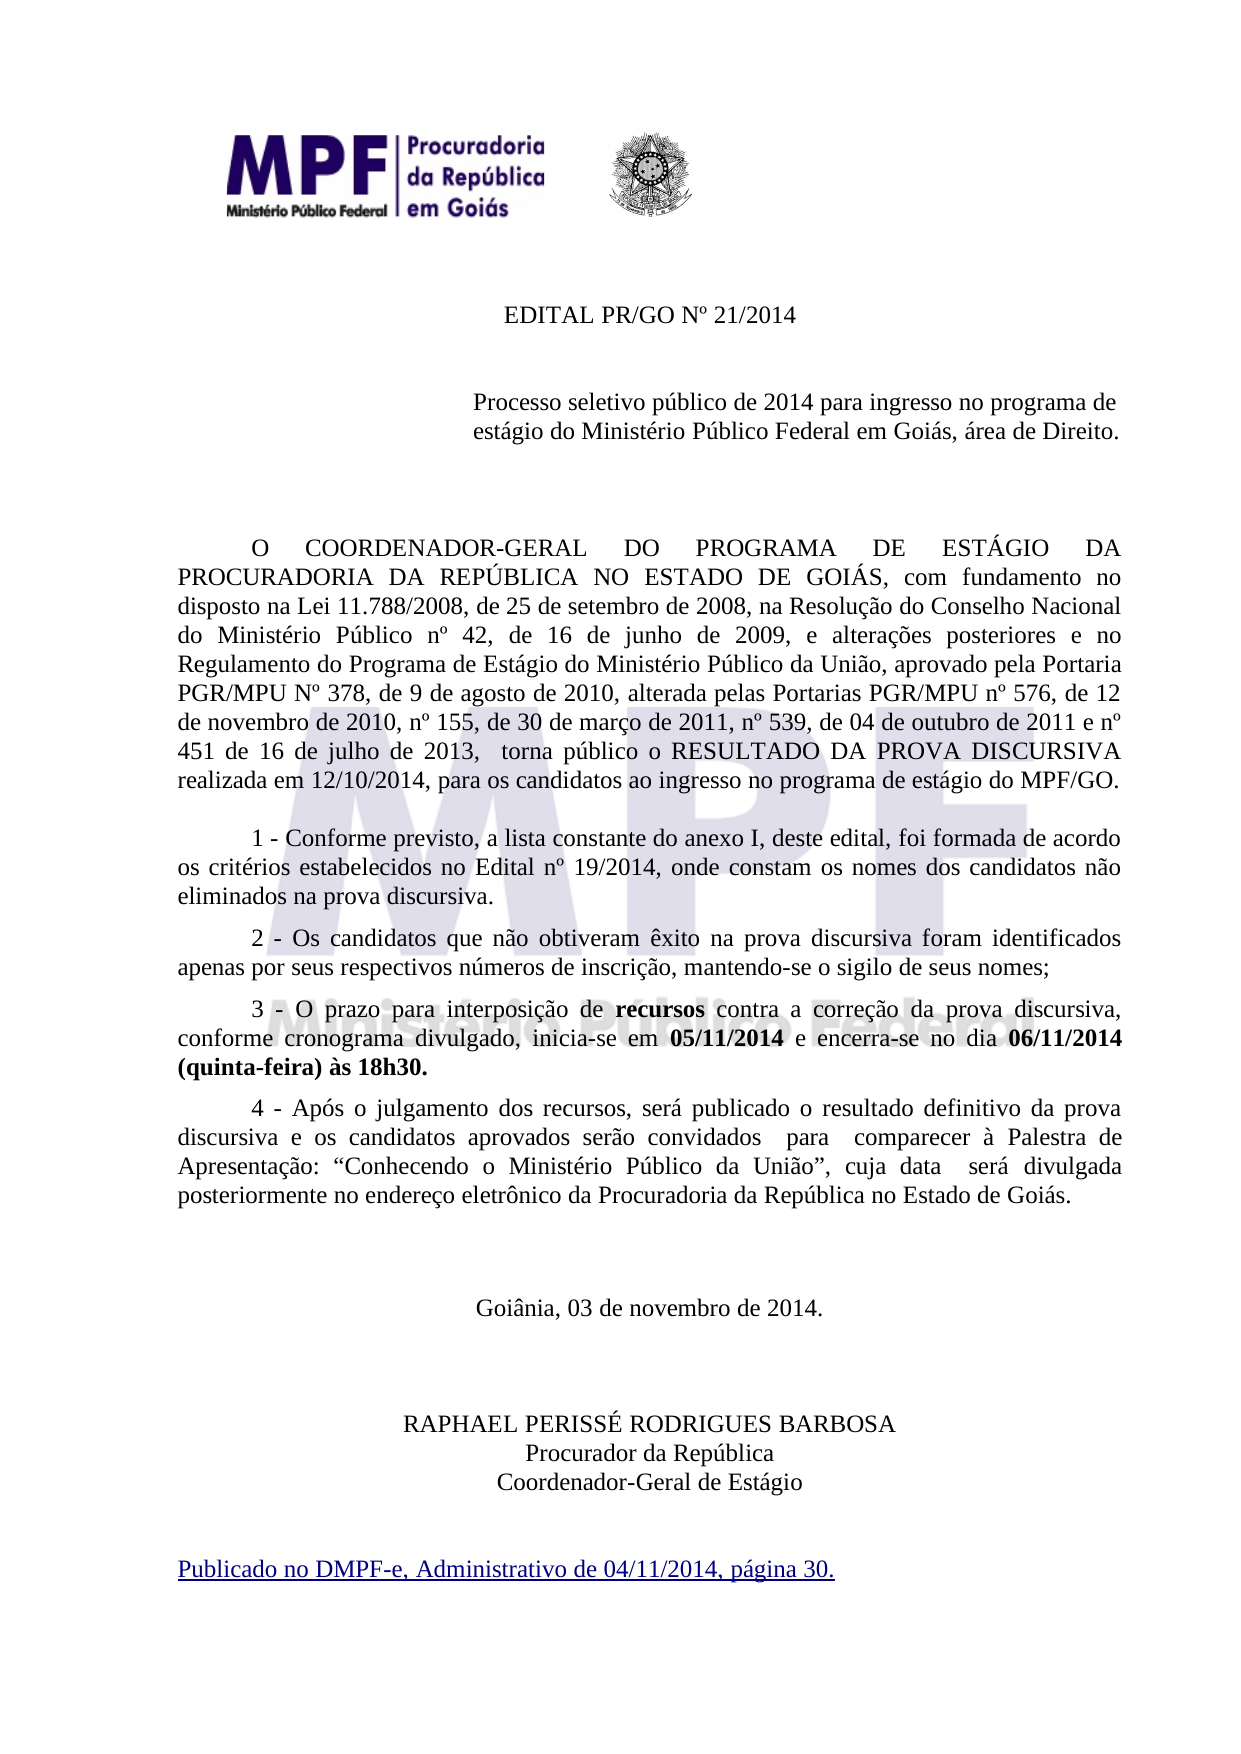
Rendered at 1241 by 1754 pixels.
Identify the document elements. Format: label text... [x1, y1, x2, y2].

text Processo seletivo público de 2014 para ingresso no programa de estágio do Ministério Público Federal em Goiás, área de Direito. [473, 387, 1122, 445]
text 4 - Após o julgamento dos recursos, será publicado o resultado definitivo da prova discursiva e os candidatos aprovados serão convidados para comparecer à Palestra de Apresentação: “Conhecendo o Ministério Público da União”, cuja data será divulgada posteriormente no endereço eletrônico da Procuradoria da República no Estado de Goiás. [177, 1093, 1122, 1209]
text EDITAL PR/GO Nº 21/2014 [177, 300, 1122, 329]
picture [266, 794, 1034, 823]
text Coordenador-Geral de Estágio [177, 1467, 1122, 1496]
text RAPHAEL PERISSÉ RODRIGUES BARBOSA [177, 1409, 1122, 1438]
picture [266, 981, 1034, 993]
text 3 - O prazo para interposição de recursos contra a correção da prova discursiva, conforme cronograma divulgado, inicia-se em 05/11/2014 e encerra-se no dia 06/11/2014 (quinta-feira) às 18h30. [177, 993, 1122, 1081]
text O COORDENADOR-GERAL DO PROGRAMA DE ESTÁGIO DA PROCURADORIA DA REPÚBLICA NO ESTADO DE GOIÁS, com fundamento no disposto na Lei 11.788/2008, de 25 de setembro de 2008, na Resolução do Conselho Nacional do Ministério Público nº 42, de 16 de junho de 2009, e alterações posteriores e no Regulamento do Programa de Estágio do Ministério Público da União, aprovado pela Portaria PGR/MPU Nº 378, de 9 de agosto de 2010, alterada pelas Portarias PGR/MPU nº 576, de 12 de novembro de 2010, nº 155, de 30 de março de 2011, nº 539, de 04 de outubro de 2011 e nº 451 de 16 de julho de 2013, torna público o RESULTADO DA PROVA DISCURSIVA realizada em 12/10/2014, para os candidatos ao ingresso no programa de estágio do MPF/GO. [177, 532, 1122, 794]
picture [226, 135, 545, 218]
text 2 - Os candidatos que não obtiveram êxito na prova discursiva foram identificados apenas por seus respectivos números de inscrição, mantendo-se o sigilo de seus nomes; [177, 923, 1122, 981]
picture [266, 910, 1034, 923]
text Publicado no DMPF-e, Administrativo de 04/11/2014, página 30. [177, 1554, 1122, 1583]
picture [606, 127, 693, 217]
text Goiânia, 03 de novembro de 2014. [177, 1292, 1122, 1322]
text 1 - Conforme previsto, a lista constante do anexo I, deste edital, foi formada de acordo os critérios estabelecidos no Edital nº 19/2014, onde constam os nomes dos candidatos não eliminados na prova discursiva. [177, 823, 1122, 910]
text Procurador da República [177, 1438, 1122, 1467]
